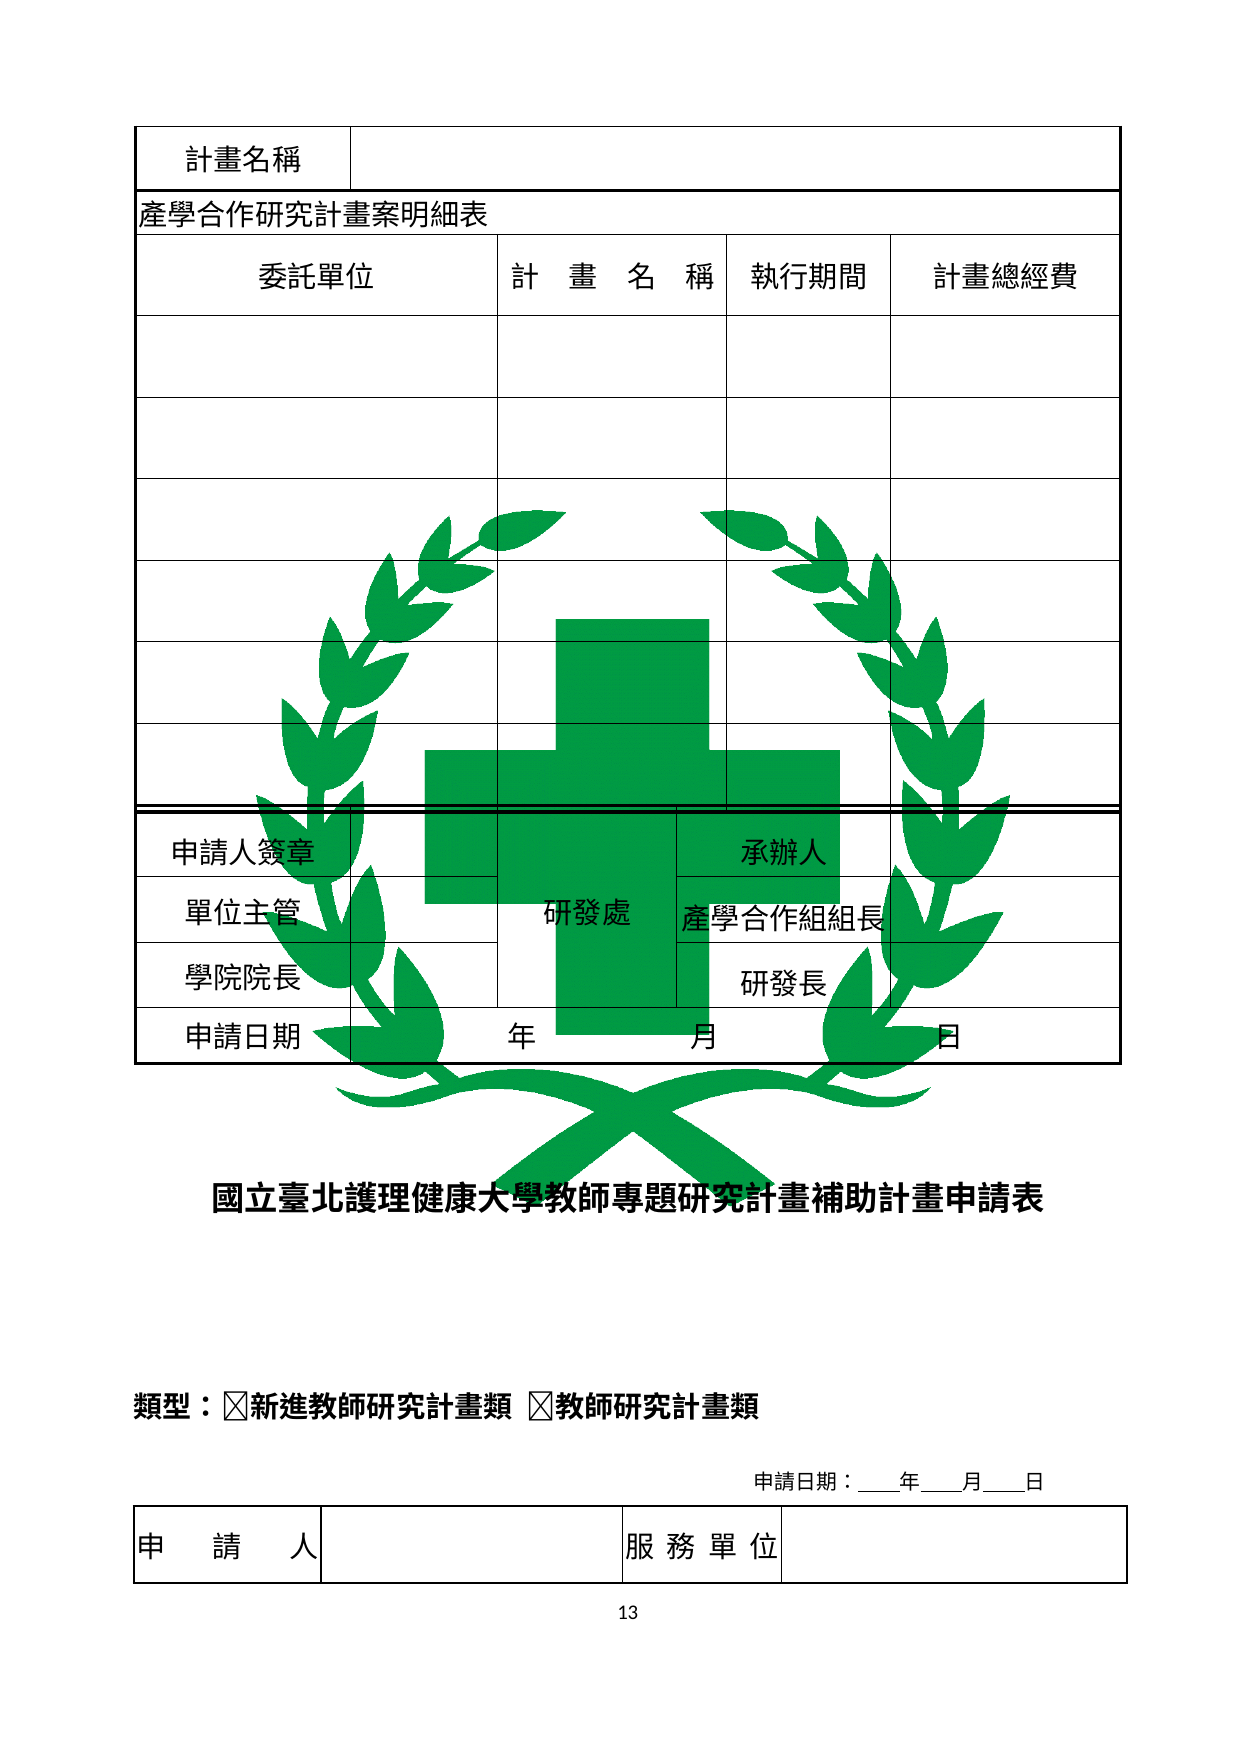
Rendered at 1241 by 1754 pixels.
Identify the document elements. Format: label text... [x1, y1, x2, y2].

table_cell [351, 814, 497, 876]
table_cell 申請人簽章 [137, 814, 350, 876]
table_cell 執行期間 [727, 235, 890, 315]
table_cell [891, 877, 1119, 942]
table_cell 承辦人 [677, 814, 890, 876]
table_cell 單位主管 [137, 877, 350, 942]
table_cell [727, 479, 890, 560]
table_cell [498, 398, 726, 478]
table_header [782, 1507, 1126, 1582]
table_cell [351, 127, 1119, 188]
table_cell [891, 642, 1119, 723]
table_cell [891, 561, 1119, 641]
table_cell [891, 943, 1119, 1007]
table_cell [727, 561, 890, 641]
table_cell 研發處 [498, 814, 676, 1007]
table_cell [891, 814, 1119, 876]
table_cell [137, 316, 497, 397]
table_cell [891, 316, 1119, 397]
table_cell 計畫總經費 [891, 235, 1119, 315]
text 申請日期： 年 月 日 [133, 1461, 1189, 1499]
table_cell [498, 724, 726, 804]
table_cell [351, 943, 497, 1007]
table_cell [891, 398, 1119, 478]
table_cell [498, 316, 726, 397]
table_cell [891, 479, 1119, 560]
table_cell [891, 724, 1119, 804]
table_cell [727, 642, 890, 723]
table_cell [727, 724, 890, 804]
table_cell 計 畫 名 稱 [498, 235, 726, 315]
table_cell 研發長 [677, 943, 890, 1007]
table_cell 委託單位 [137, 235, 497, 315]
text 類型：新進教師研究計畫類 教師研究計畫類 [133, 1367, 1122, 1442]
subtitle 國立臺北護理健康大學教師專題研究計畫補助計畫申請表 [133, 1158, 1122, 1233]
table_cell 產學合作組組長 [677, 877, 890, 942]
table_cell [727, 316, 890, 397]
table_cell 申請日期 [137, 1008, 350, 1062]
table_cell [498, 642, 726, 723]
table_cell [137, 642, 497, 723]
table_cell [498, 479, 726, 560]
table_cell [498, 561, 726, 641]
table_cell 產學合作研究計畫案明細表 [137, 192, 1119, 234]
table_header [322, 1507, 622, 1582]
table_header 申請人 [135, 1507, 320, 1582]
table_header 服務單位 [623, 1507, 781, 1582]
table_cell [351, 877, 497, 942]
table_cell 計畫名稱 [137, 127, 350, 188]
table_cell [137, 724, 497, 804]
table_cell [137, 398, 497, 478]
picture [231, 1065, 1025, 1158]
table_cell 年 月 日 [351, 1008, 1119, 1062]
table_cell 學院院長 [137, 943, 350, 1007]
table_cell [727, 398, 890, 478]
table_cell [137, 561, 497, 641]
table_cell [137, 479, 497, 560]
